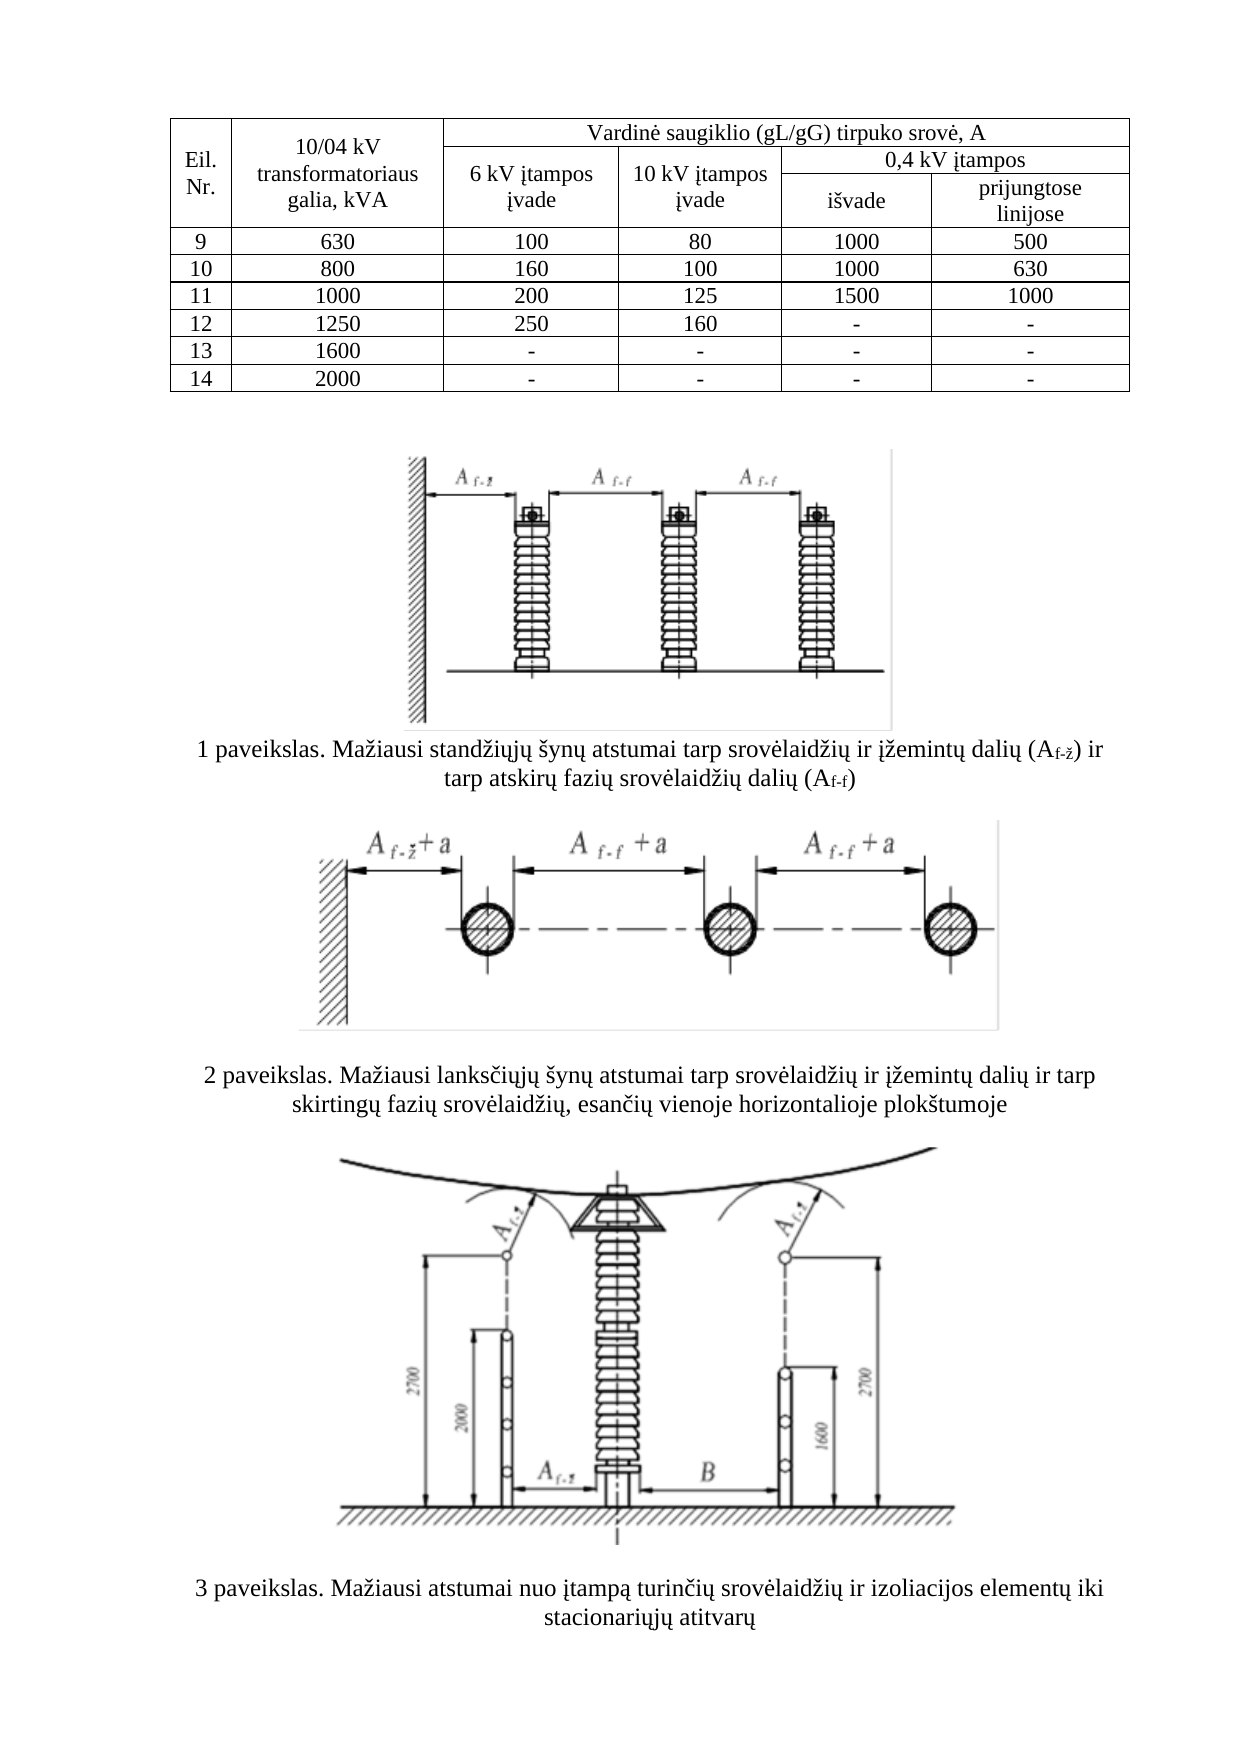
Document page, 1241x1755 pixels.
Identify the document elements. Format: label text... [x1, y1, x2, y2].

table_cell 2000 [232, 365, 443, 391]
text 1 paveikslas. Mažiausi standžiųjų šynų atstumai tarp srovėlaidžių ir įžemintų dalių (Af-ž) ir tarp atskirų fazių srovėlaidžių dalių (Af-f) [177, 734, 1122, 791]
table_cell prijungtose linijose [932, 174, 1129, 227]
table_cell 1000 [782, 228, 931, 254]
table_header 10/04 kV transformatoriaus galia, kVA [232, 119, 443, 227]
table_cell - [932, 365, 1129, 391]
table_cell 100 [619, 255, 781, 281]
table_cell išvade [782, 174, 931, 227]
table_header Vardinė saugiklio (gL/gG) tirpuko srovė, A [444, 119, 1129, 146]
table_cell - [932, 310, 1129, 336]
table_cell 100 [444, 228, 618, 254]
table_cell 0,4 kV įtampos [782, 147, 1129, 173]
table_cell 10 [171, 255, 231, 281]
table_header Eil. Nr. [171, 119, 231, 227]
table_cell 9 [171, 228, 231, 254]
table_cell 80 [619, 228, 781, 254]
table_cell 1600 [232, 337, 443, 364]
table_cell - [782, 310, 931, 336]
table_cell 630 [932, 255, 1129, 281]
table_cell 500 [932, 228, 1129, 254]
table_cell 10 kV įtampos įvade [619, 147, 781, 227]
table_cell 160 [444, 255, 618, 281]
table_cell 800 [232, 255, 443, 281]
table_cell 630 [232, 228, 443, 254]
table_cell 200 [444, 283, 618, 309]
table_cell - [932, 337, 1129, 364]
table_cell - [444, 365, 618, 391]
table_cell 125 [619, 283, 781, 309]
table_cell - [782, 365, 931, 391]
table_cell - [444, 337, 618, 364]
text 3 paveikslas. Mažiausi atstumai nuo įtampą turinčių srovėlaidžių ir izoliacijos elementų iki stacionariųjų atitvarų [177, 1573, 1122, 1631]
table_cell 1000 [932, 283, 1129, 309]
text 2 paveikslas. Mažiausi lanksčiųjų šynų atstumai tarp srovėlaidžių ir įžemintų dalių ir tarp skirtingų fazių srovėlaidžių, esančių vienoje horizontalioje plokštumoje [177, 1060, 1122, 1117]
table_cell 250 [444, 310, 618, 336]
table_cell 11 [171, 283, 231, 309]
table_cell - [619, 337, 781, 364]
table_cell - [782, 337, 931, 364]
table_cell 14 [171, 365, 231, 391]
table_cell 12 [171, 310, 231, 336]
table_cell 160 [619, 310, 781, 336]
table_cell 1000 [232, 283, 443, 309]
table_cell 1000 [782, 255, 931, 281]
table_cell - [619, 365, 781, 391]
table_cell 1250 [232, 310, 443, 336]
table_cell 1500 [782, 283, 931, 309]
table_cell 6 kV įtampos įvade [444, 147, 618, 227]
table_cell 13 [171, 337, 231, 364]
